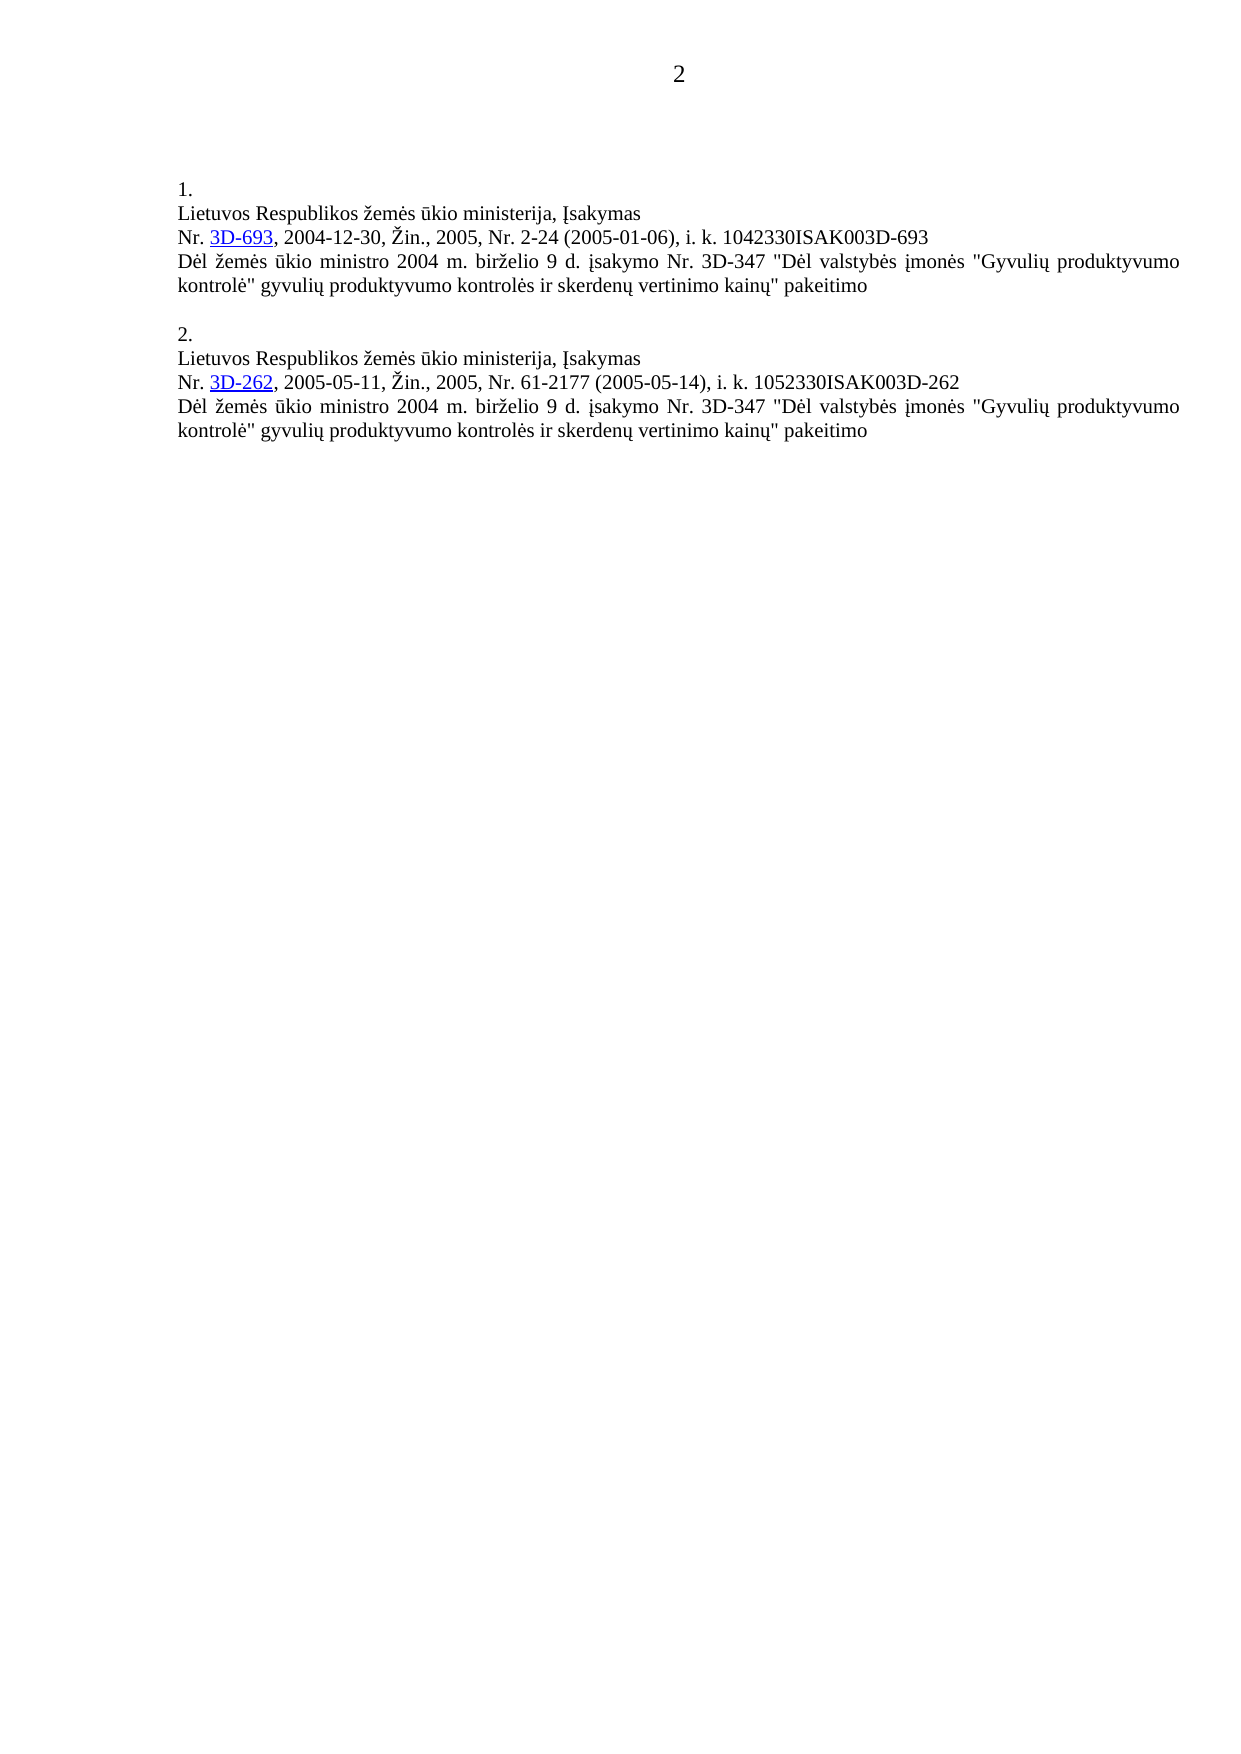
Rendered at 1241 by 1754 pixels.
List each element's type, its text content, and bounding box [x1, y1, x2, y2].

text Nr. 3D-262, 2005-05-11, Žin., 2005, Nr. 61-2177 (2005-05-14), i. k. 1052330ISAK003D-262 [177, 370, 1181, 394]
text Lietuvos Respublikos žemės ūkio ministerija, Įsakymas [177, 201, 1181, 225]
text 2. [177, 322, 1181, 346]
text Nr. 3D-693, 2004-12-30, Žin., 2005, Nr. 2-24 (2005-01-06), i. k. 1042330ISAK003D-693 [177, 225, 1181, 249]
text Dėl žemės ūkio ministro 2004 m. birželio 9 d. įsakymo Nr. 3D-347 "Dėl valstybės įmonės "Gyvulių produktyvumo kontrolė" gyvulių produktyvumo kontrolės ir skerdenų vertinimo kainų" pakeitimo [177, 394, 1181, 442]
text Dėl žemės ūkio ministro 2004 m. birželio 9 d. įsakymo Nr. 3D-347 "Dėl valstybės įmonės "Gyvulių produktyvumo kontrolė" gyvulių produktyvumo kontrolės ir skerdenų vertinimo kainų" pakeitimo [177, 249, 1181, 297]
text Lietuvos Respublikos žemės ūkio ministerija, Įsakymas [177, 346, 1181, 370]
text 1. [177, 177, 1181, 201]
